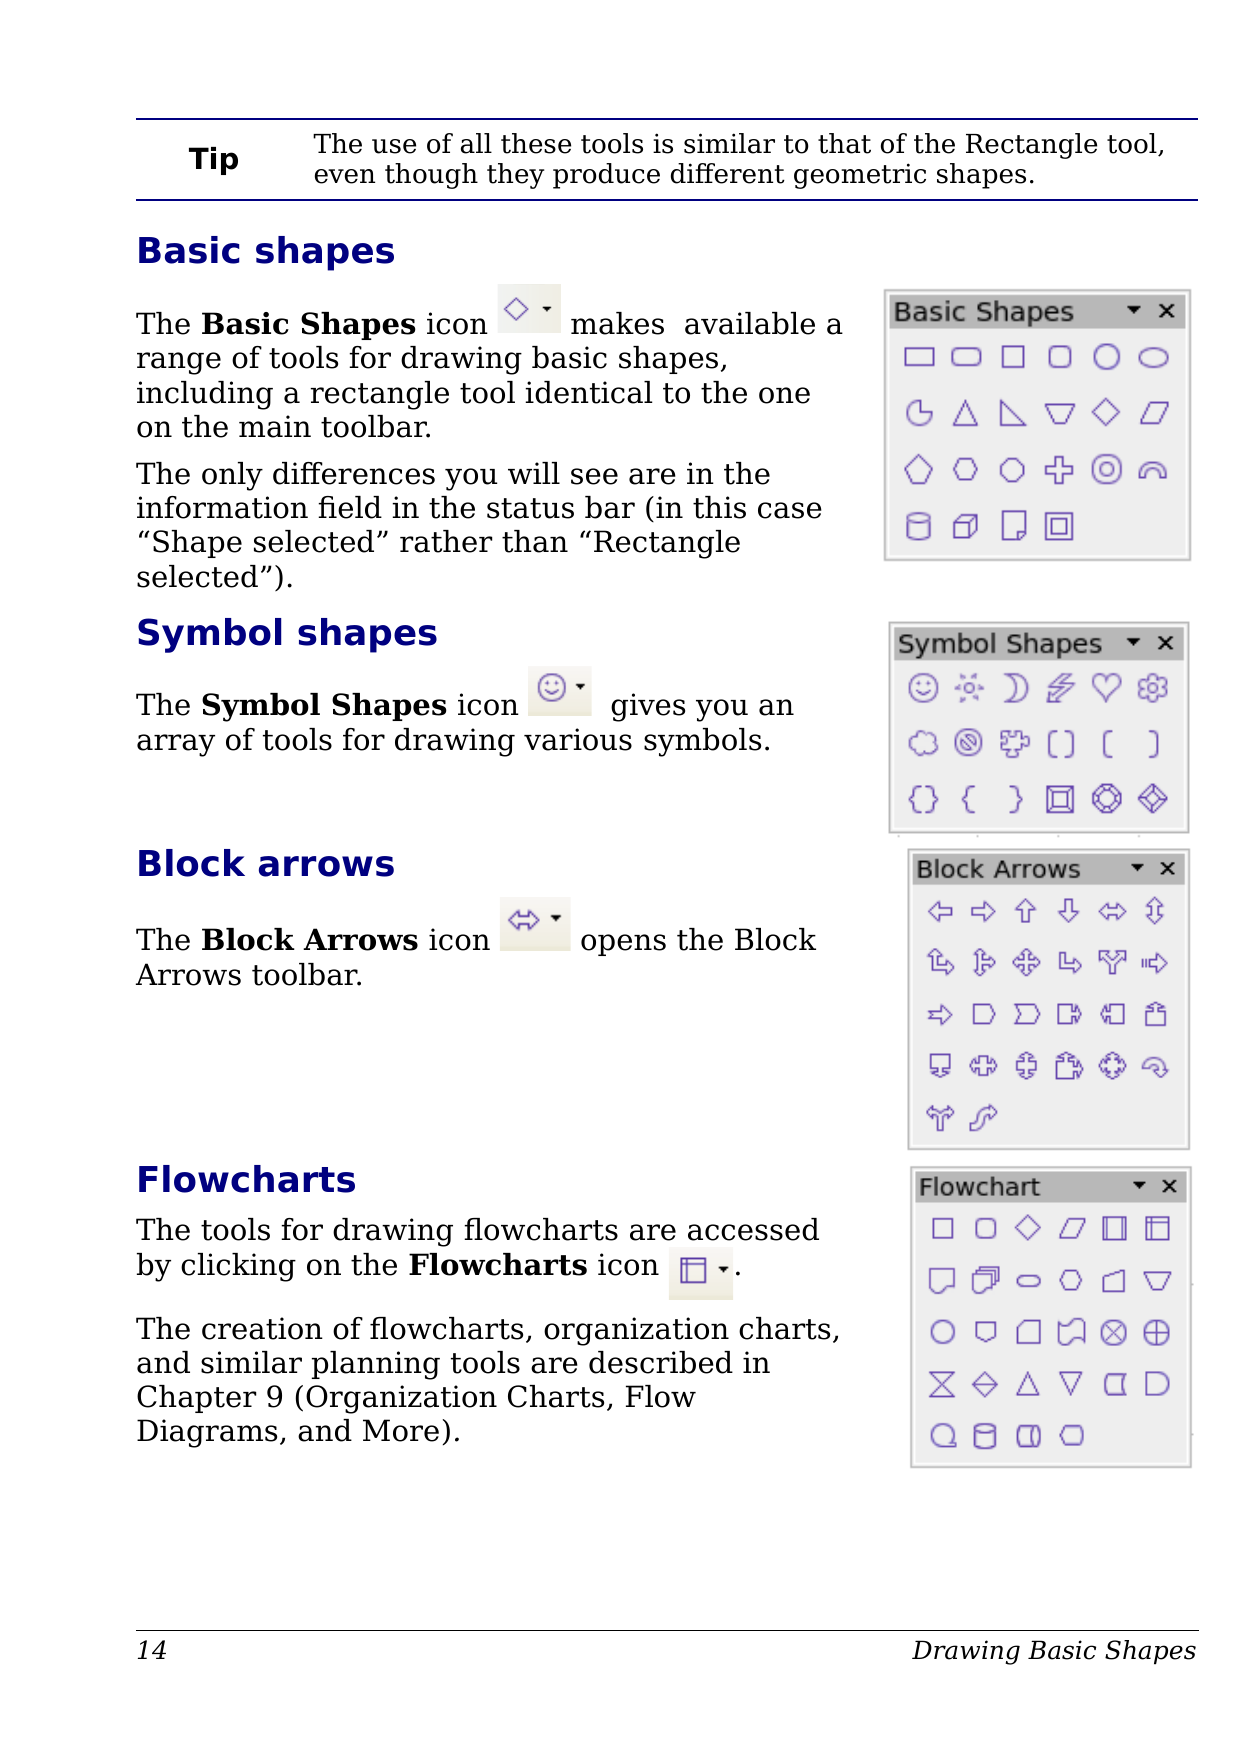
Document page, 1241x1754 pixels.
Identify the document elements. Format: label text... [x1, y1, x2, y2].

picture [528, 666, 592, 716]
subtitle Basic shapes [136, 230, 1199, 272]
table_header The Basic Shapes icon makes available a range of tools for drawing basic shapes, including a rectangle tool identical to the one on the main toolbar. The only differences you will see are in the information field in the status bar (in this case “Shape selected” rather than “Rectangle selected”). [136, 285, 843, 612]
table_cell Block arrows The Block Arrows icon opens the Block Arrows toolbar. [136, 843, 844, 1159]
table_header Tip [136, 120, 292, 199]
table_header [844, 285, 1198, 612]
picture [875, 284, 1199, 567]
picture [497, 284, 561, 333]
table_header Symbol shapes The Symbol Shapes icon gives you an array of tools for drawing various symbols. [136, 612, 844, 843]
table_cell [844, 1159, 902, 1476]
picture [668, 1247, 734, 1300]
table_cell Flowcharts The tools for drawing flowcharts are accessed by clicking on the Flowcharts icon . The creation of flowcharts, organization charts, and similar planning tools are described in Chapter 9 (Organization Charts, Flow Diagrams, and More). [136, 1159, 844, 1476]
table_header [844, 612, 878, 843]
table_cell [844, 843, 901, 1159]
table_header The use of all these tools is similar to that of the Rectangle tool, even though they produce different geometric shapes. [292, 120, 1198, 199]
picture [499, 897, 571, 951]
picture [878, 611, 1199, 1477]
